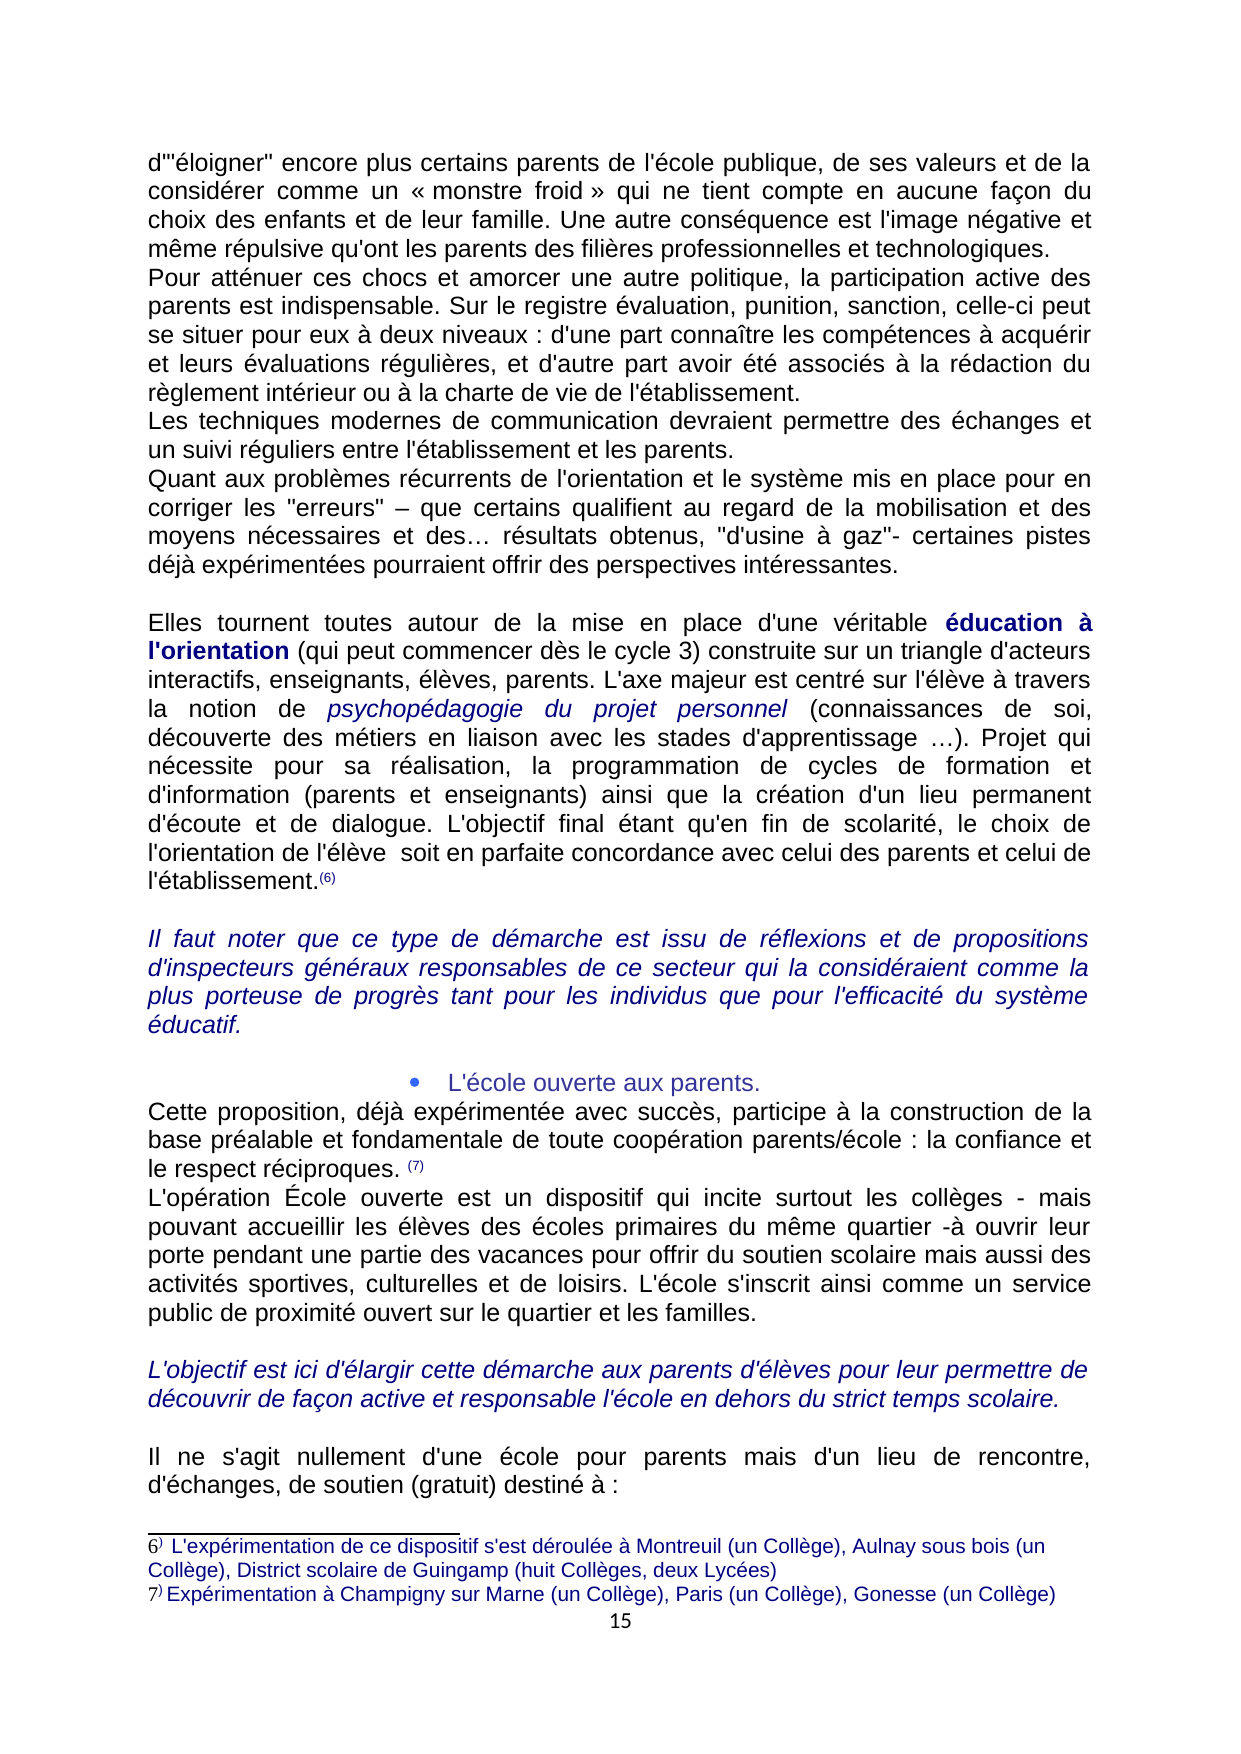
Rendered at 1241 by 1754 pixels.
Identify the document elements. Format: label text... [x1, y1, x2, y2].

text Cette proposition, déjà expérimentée avec succès, participe à la construction de la base préalable et fondamentale de toute coopération parents/école : la confiance et le respect réciproques. () [148, 1096, 1093, 1183]
text ) Expérimentation à Champigny sur Marne (un Collège), Paris (un Collège), Gonesse (un Collège) [148, 1582, 1093, 1606]
text Il ne s'agit nullement d'une école pour parents mais d'un lieu de rencontre, d'échanges, de soutien (gratuit) destiné à : [148, 1441, 1093, 1499]
text Pour atténuer ces chocs et amorcer une autre politique, la participation active des parents est indispensable. Sur le registre évaluation, punition, sanction, celle-ci peut se situer pour eux à deux niveaux : d'une part connaître les compétences à acquérir et leurs évaluations régulières, et d'autre part avoir été associés à la rédaction du règlement intérieur ou à la charte de vie de l'établissement. [148, 263, 1093, 406]
list L'école ouverte aux parents. [410, 1068, 1093, 1096]
text Elles tournent toutes autour de la mise en place d'une véritable éducation à l'orientation (qui peut commencer dès le cycle 3) construite sur un triangle d'acteurs interactifs, enseignants, élèves, parents. L'axe majeur est centré sur l'élève à travers la notion de psychopédagogie du projet personnel (connaissances de soi, découverte des métiers en liaison avec les stades d'apprentissage …). Projet qui nécessite pour sa réalisation, la programmation de cycles de formation et d'information (parents et enseignants) ainsi que la création d'un lieu permanent d'écoute et de dialogue. L'objectif final étant qu'en fin de scolarité, le choix de l'orientation de l'élève soit en parfaite concordance avec celui des parents et celui de l'établissement.() [148, 608, 1093, 895]
text Il faut noter que ce type de démarche est issu de réflexions et de propositions d'inspecteurs généraux responsables de ce secteur qui la considéraient comme la plus porteuse de progrès tant pour les individus que pour l'efficacité du système éducatif. [148, 924, 1093, 1039]
text Les techniques modernes de communication devraient permettre des échanges et un suivi réguliers entre l'établissement et les parents. [148, 406, 1093, 464]
text L'objectif est ici d'élargir cette démarche aux parents d'élèves pour leur permettre de découvrir de façon active et responsable l'école en dehors du strict temps scolaire. [148, 1355, 1093, 1413]
text L'opération École ouverte est un dispositif qui incite surtout les collèges - mais pouvant accueillir les élèves des écoles primaires du même quartier -à ouvrir leur porte pendant une partie des vacances pour offrir du soutien scolaire mais aussi des activités sportives, culturelles et de loisirs. L'école s'inscrit ainsi comme un service public de proximité ouvert sur le quartier et les familles. [148, 1183, 1093, 1326]
text ) L'expérimentation de ce dispositif s'est déroulée à Montreuil (un Collège), Aulnay sous bois (un Collège), District scolaire de Guingamp (huit Collèges, deux Lycées) [148, 1534, 1093, 1582]
text d'"éloigner" encore plus certains parents de l'école publique, de ses valeurs et de la considérer comme un « monstre froid » qui ne tient compte en aucune façon du choix des enfants et de leur famille. Une autre conséquence est l'image négative et même répulsive qu'ont les parents des filières professionnelles et technologiques. [148, 148, 1093, 263]
text Quant aux problèmes récurrents de l'orientation et le système mis en place pour en corriger les "erreurs" – que certains qualifient au regard de la mobilisation et des moyens nécessaires et des… résultats obtenus, "d'usine à gaz"- certaines pistes déjà expérimentées pourraient offrir des perspectives intéressantes. [148, 464, 1093, 579]
